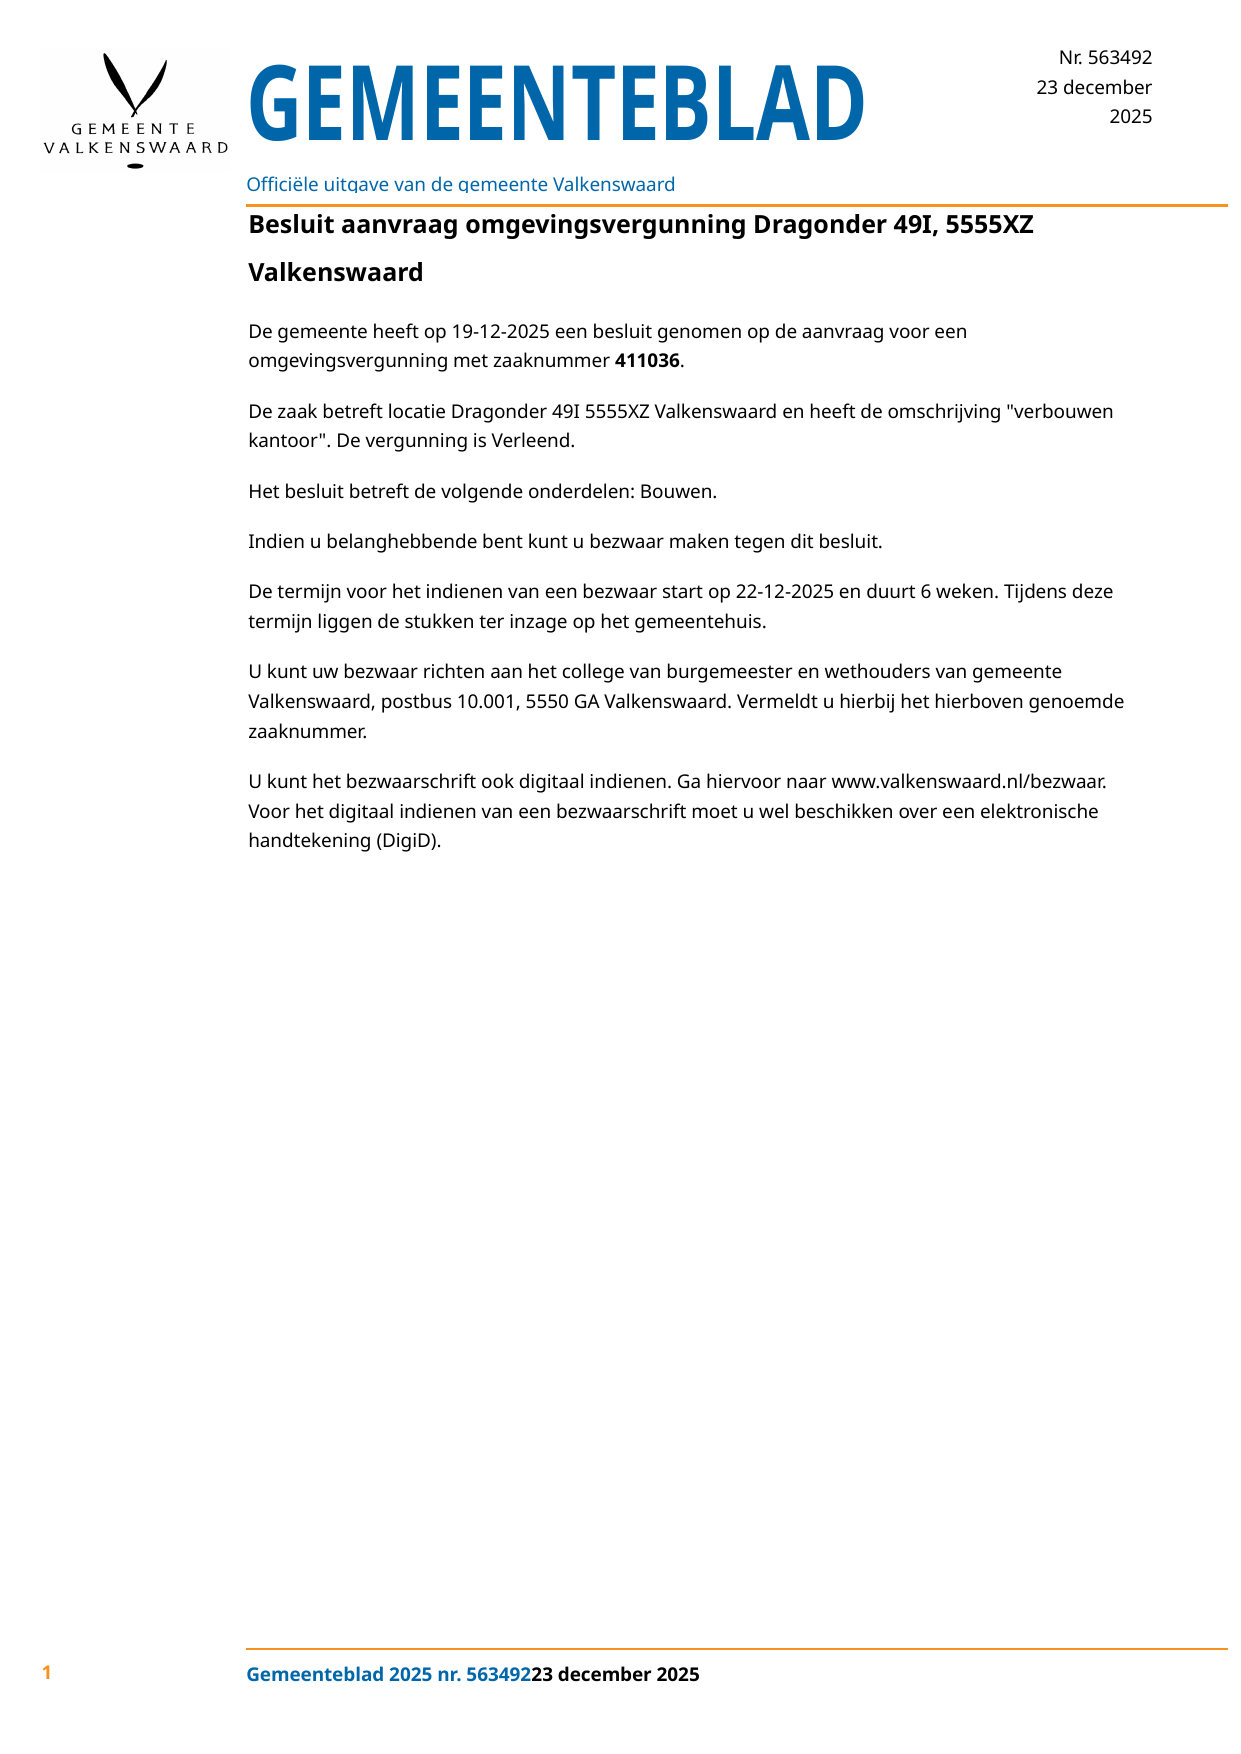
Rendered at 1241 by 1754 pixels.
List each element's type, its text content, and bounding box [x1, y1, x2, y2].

text Besluit aanvraag omgevingsvergunning Dragonder 49I, 5555XZ Valkenswaard [248, 207, 1152, 288]
text De termijn voor het indienen van een bezwaar start op 22-12-2025 en duurt 6 weken. Tijdens deze termijn liggen de stukken ter inzage op het gemeentehuis. [248, 579, 1152, 634]
text U kunt uw bezwaar richten aan het college van burgemeester en wethouders van gemeente Valkenswaard, postbus 10.001, 5550 GA Valkenswaard. Vermeldt u hierbij het hierboven genoemde zaaknummer. [248, 659, 1152, 744]
text Indien u belanghebbende bent kunt u bezwaar maken tegen dit besluit. [248, 528, 1152, 554]
picture [41, 47, 231, 172]
text De gemeente heeft op 19-12-2025 een besluit genomen op de aanvraag voor een omgevingsvergunning met zaaknummer 411036. [248, 318, 1152, 373]
text De zaak betreft locatie Dragonder 49I 5555XZ Valkenswaard en heeft de omschrijving "verbouwen kantoor". De vergunning is Verleend. [248, 398, 1152, 453]
text U kunt het bezwaarschrift ook digitaal indienen. Ga hiervoor naar www.valkenswaard.nl/bezwaar. Voor het digitaal indienen van een bezwaarschrift moet u wel beschikken over een elektronische handtekening (DigiD). [248, 768, 1152, 853]
text Het besluit betreft de volgende onderdelen: Bouwen. [248, 478, 1152, 504]
